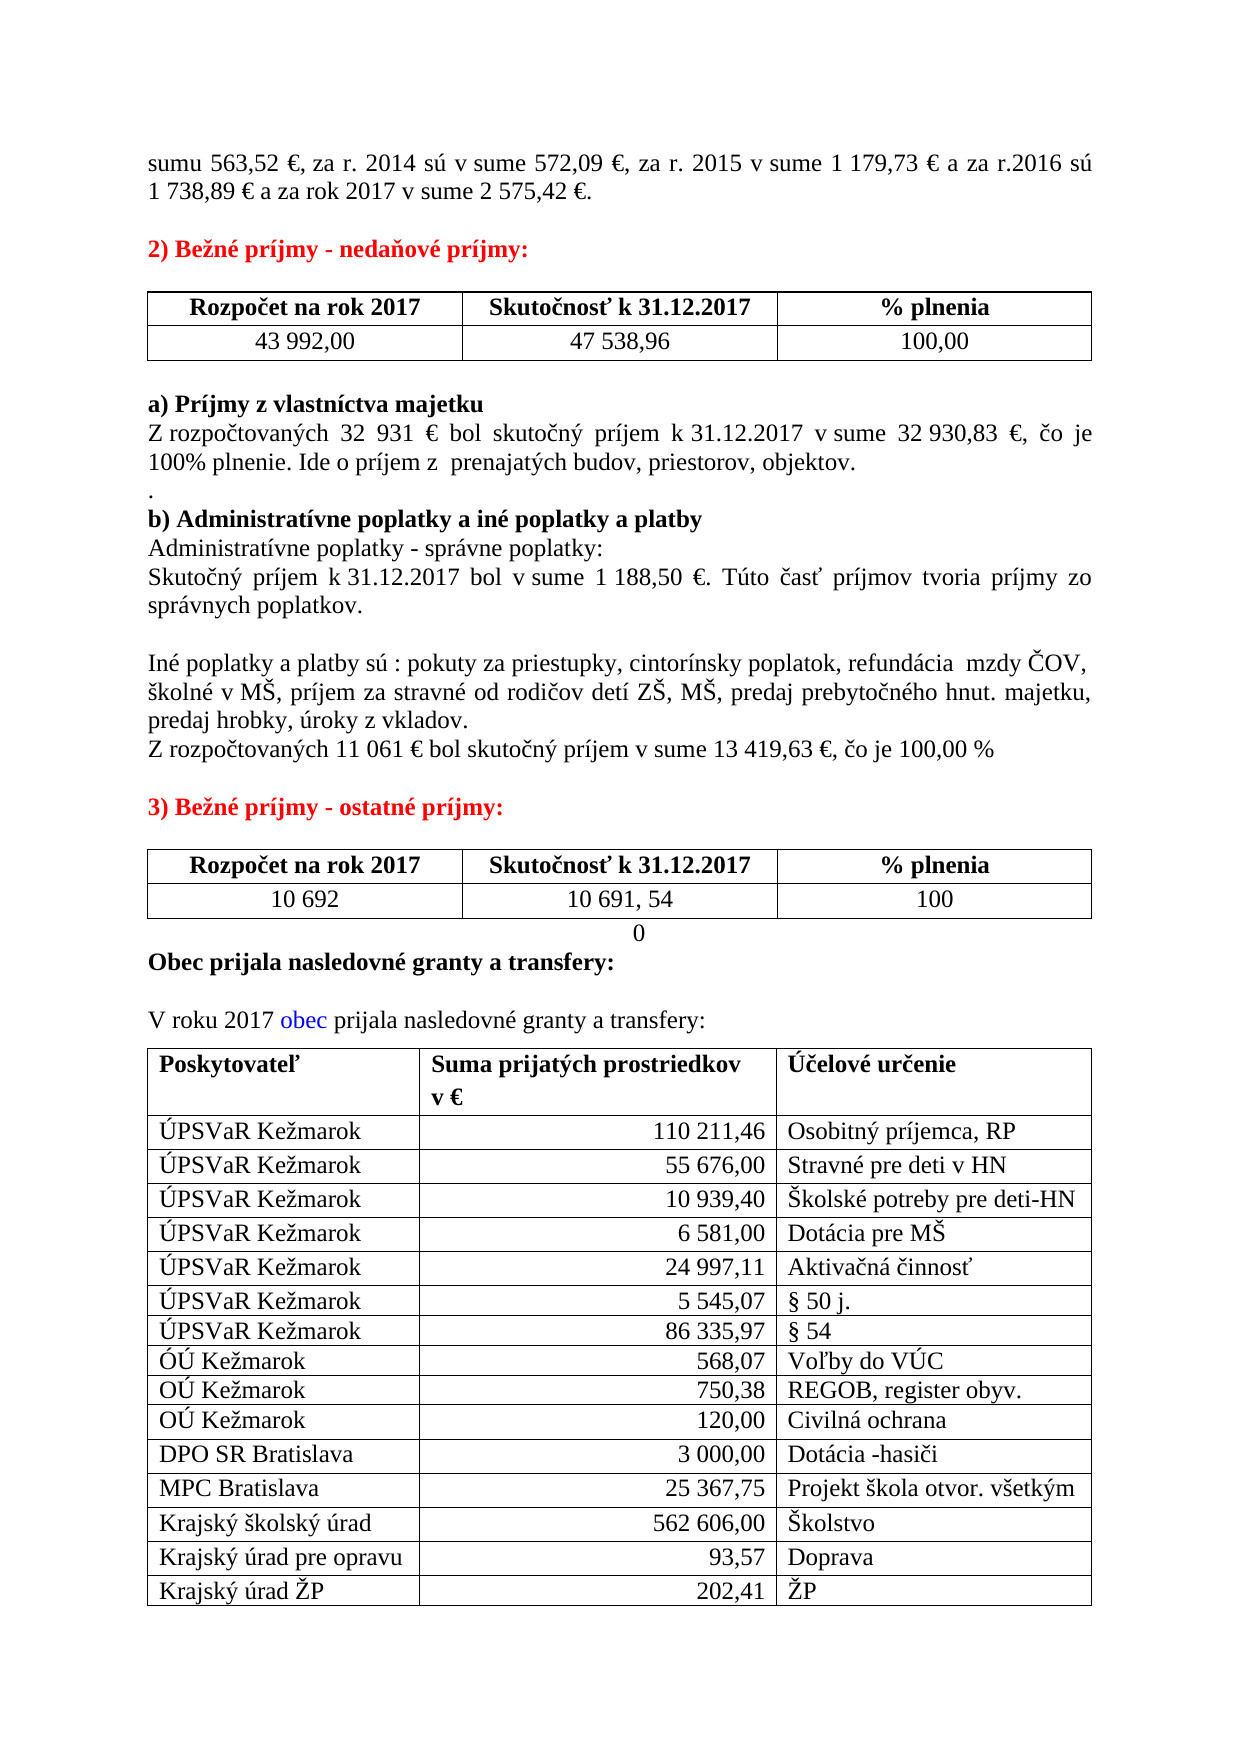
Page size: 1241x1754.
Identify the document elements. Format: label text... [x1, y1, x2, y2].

text 2) Bežné príjmy - nedaňové príjmy: [148, 234, 1093, 263]
table_cell 55 676,00 [420, 1150, 776, 1183]
table_cell 110 211,46 [420, 1116, 776, 1149]
table_cell OÚ Kežmarok [148, 1376, 419, 1404]
table_cell 100 [778, 884, 1091, 917]
table_cell 10 691, 54 [463, 884, 777, 917]
table_cell ÚPSVaR Kežmarok [148, 1184, 419, 1217]
table_cell Voľby do VÚC [777, 1346, 1091, 1374]
text Iné poplatky a platby sú : pokuty za priestupky, cintorínsky poplatok, refundácia mzdy ČOV, [148, 648, 1093, 677]
table_cell Projekt škola otvor. všetkým [777, 1474, 1091, 1507]
table_cell ÚPSVaR Kežmarok [148, 1286, 419, 1315]
text 3) Bežné príjmy - ostatné príjmy: [148, 792, 1093, 821]
table_header Účelové určenie [777, 1049, 1091, 1115]
table_cell REGOB, register obyv. [777, 1376, 1091, 1404]
table_cell Krajský školský úrad [148, 1508, 419, 1541]
table_cell 10 939,40 [420, 1184, 776, 1217]
table_cell § 50 j. [777, 1286, 1091, 1315]
table_header Skutočnosť k 31.12.2017 [463, 850, 777, 883]
text 0 [185, 918, 1093, 947]
table_cell Aktivačná činnosť [777, 1252, 1091, 1285]
table_cell 5 545,07 [420, 1286, 776, 1315]
subtitle Obec prijala nasledovné granty a transfery: [148, 947, 1093, 976]
table_cell Školstvo [777, 1508, 1091, 1541]
table_cell 202,41 [420, 1576, 776, 1604]
text Skutočný príjem k 31.12.2017 bol v sume 1 188,50 €. Túto časť príjmov tvoria príjmy zo správnych poplatkov. [148, 562, 1093, 619]
table_header Rozpočet na rok 2017 [148, 293, 462, 325]
table_cell 10 692 [148, 884, 462, 917]
table_cell MPC Bratislava [148, 1474, 419, 1507]
table_cell Osobitný príjemca, RP [777, 1116, 1091, 1149]
table_cell Krajský úrad pre opravu [148, 1542, 419, 1575]
table_cell § 54 [777, 1316, 1091, 1345]
table_cell Školské potreby pre deti-HN [777, 1184, 1091, 1217]
table_cell ŽP [777, 1576, 1091, 1604]
table_cell Civilná ochrana [777, 1405, 1091, 1438]
table_cell Stravné pre deti v HN [777, 1150, 1091, 1183]
table_cell ÚPSVaR Kežmarok [148, 1116, 419, 1149]
table_cell Doprava [777, 1542, 1091, 1575]
text Z rozpočtovaných 11 061 € bol skutočný príjem v sume 13 419,63 €, čo je 100,00 % [148, 734, 1093, 763]
table_cell 24 997,11 [420, 1252, 776, 1285]
text Z rozpočtovaných 32 931 € bol skutočný príjem k 31.12.2017 v sume 32 930,83 €, čo je 100% plnenie. Ide o príjem z prenajatých budov, priestorov, objektov. [148, 418, 1093, 476]
table_header Suma prijatých prostriedkov v € [420, 1049, 776, 1115]
table_cell OÚ Kežmarok [148, 1405, 419, 1438]
table_cell ÚPSVaR Kežmarok [148, 1150, 419, 1183]
table_cell 6 581,00 [420, 1218, 776, 1251]
table_header Poskytovateľ [148, 1049, 419, 1115]
table_cell ÓÚ Kežmarok [148, 1346, 419, 1374]
table_cell ÚPSVaR Kežmarok [148, 1252, 419, 1285]
table_cell 43 992,00 [148, 326, 462, 359]
text a) Príjmy z vlastníctva majetku [148, 389, 1093, 418]
table_cell 100,00 [778, 326, 1091, 359]
table_cell 86 335,97 [420, 1316, 776, 1345]
text V roku 2017 obec prijala nasledovné granty a transfery: [148, 1005, 1093, 1033]
table_header % plnenia [778, 293, 1091, 325]
table_cell Dotácia -hasiči [777, 1440, 1091, 1472]
table_cell 562 606,00 [420, 1508, 776, 1541]
table_cell 25 367,75 [420, 1474, 776, 1507]
table_cell ÚPSVaR Kežmarok [148, 1316, 419, 1345]
table_header Skutočnosť k 31.12.2017 [463, 293, 777, 325]
text b) Administratívne poplatky a iné poplatky a platby [148, 504, 1093, 533]
table_cell Krajský úrad ŽP [148, 1576, 419, 1604]
text školné v MŠ, príjem za stravné od rodičov detí ZŠ, MŠ, predaj prebytočného hnut. majetku, predaj hrobky, úroky z vkladov. [148, 677, 1093, 734]
table_cell 750,38 [420, 1376, 776, 1404]
table_header Rozpočet na rok 2017 [148, 850, 462, 883]
table_cell 568,07 [420, 1346, 776, 1374]
table_cell 3 000,00 [420, 1440, 776, 1472]
table_cell Dotácia pre MŠ [777, 1218, 1091, 1251]
table_cell 93,57 [420, 1542, 776, 1575]
table_header % plnenia [778, 850, 1091, 883]
text . [148, 476, 1093, 504]
table_cell 47 538,96 [463, 326, 777, 359]
table_cell ÚPSVaR Kežmarok [148, 1218, 419, 1251]
text Administratívne poplatky - správne poplatky: [148, 533, 1093, 562]
table_cell 120,00 [420, 1405, 776, 1438]
table_cell DPO SR Bratislava [148, 1440, 419, 1472]
text sumu 563,52 €, za r. 2014 sú v sume 572,09 €, za r. 2015 v sume 1 179,73 € a za r.2016 sú 1 738,89 € a za rok 2017 v sume 2 575,42 €. [148, 148, 1093, 205]
